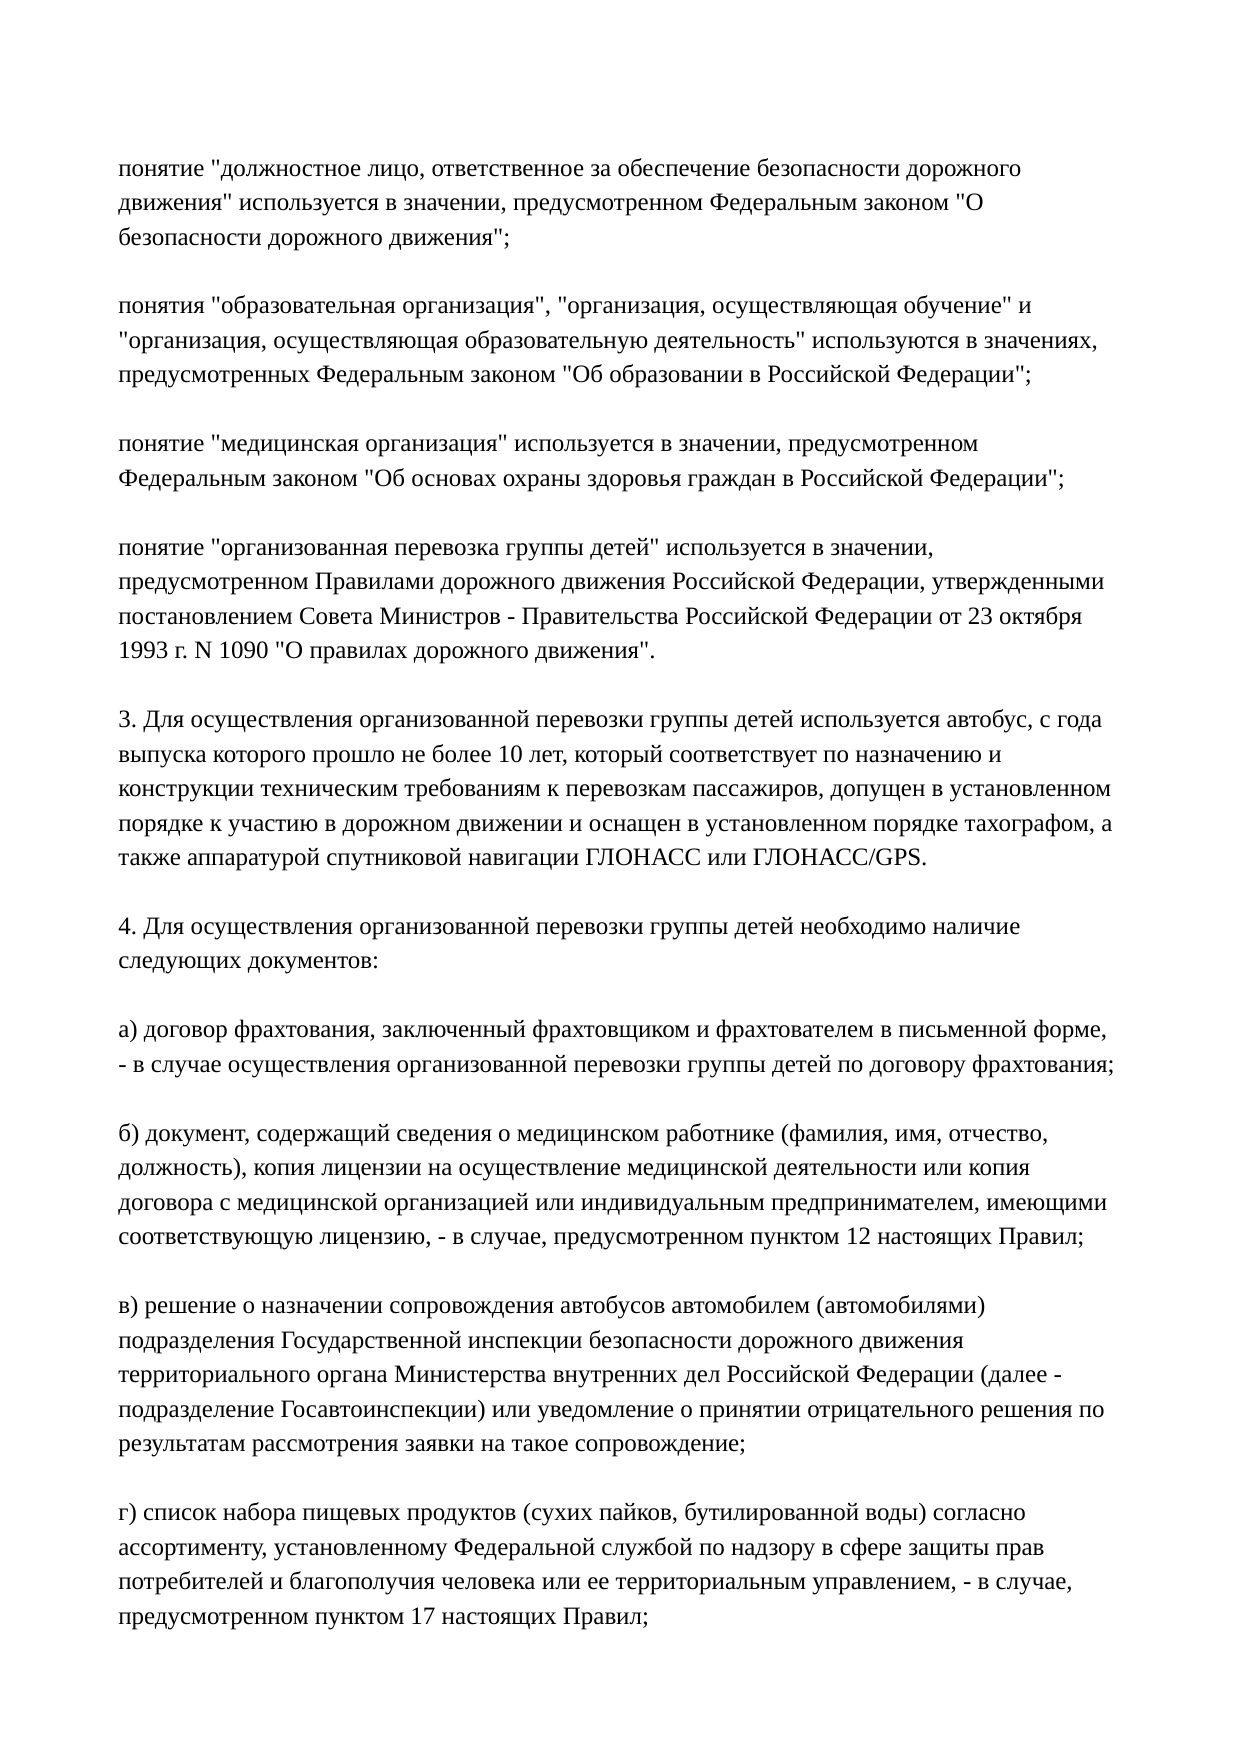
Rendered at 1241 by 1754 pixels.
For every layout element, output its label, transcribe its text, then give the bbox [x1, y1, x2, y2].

text понятие "должностное лицо, ответственное за обеспечение безопасности дорожного движения" используется в значении, предусмотренном Федеральным законом "О безопасности дорожного движения"; понятия "образовательная организация", "организация, осуществляющая обучение" и "организация, осуществляющая образовательную деятельность" используются в значениях, предусмотренных Федеральным законом "Об образовании в Российской Федерации"; понятие "медицинская организация" используется в значении, предусмотренном Федеральным законом "Об основах охраны здоровья граждан в Российской Федерации"; понятие "организованная перевозка группы детей" используется в значении, предусмотренном Правилами дорожного движения Российской Федерации, утвержденными постановлением Совета Министров - Правительства Российской Федерации от 23 октября 1993 г. N 1090 "О правилах дорожного движения". 3. Для осуществления организованной перевозки группы детей используется автобус, с года выпуска которого прошло не более 10 лет, который соответствует по назначению и конструкции техническим требованиям к перевозкам пассажиров, допущен в установленном порядке к участию в дорожном движении и оснащен в установленном порядке тахографом, а также аппаратурой спутниковой навигации ГЛОНАСС или ГЛОНАСС/GPS. 4. Для осуществления организованной перевозки группы детей необходимо наличие следующих документов: а) договор фрахтования, заключенный фрахтовщиком и фрахтователем в письменной форме, - в случае осуществления организованной перевозки группы детей по договору фрахтования; б) документ, содержащий сведения о медицинском работнике (фамилия, имя, отчество, должность), копия лицензии на осуществление медицинской деятельности или копия договора с медицинской организацией или индивидуальным предпринимателем, имеющими соответствующую лицензию, - в случае, предусмотренном пунктом 12 настоящих Правил; в) решение о назначении сопровождения автобусов автомобилем (автомобилями) подразделения Государственной инспекции безопасности дорожного движения территориального органа Министерства внутренних дел Российской Федерации (далее - подразделение Госавтоинспекции) или уведомление о принятии отрицательного решения по результатам рассмотрения заявки на такое сопровождение; г) список набора пищевых продуктов (сухих пайков, бутилированной воды) согласно ассортименту, установленному Федеральной службой по надзору в сфере защиты прав потребителей и благополучия человека или ее территориальным управлением, - в случае, предусмотренном пунктом 17 настоящих Правил; [118, 118, 1122, 1629]
